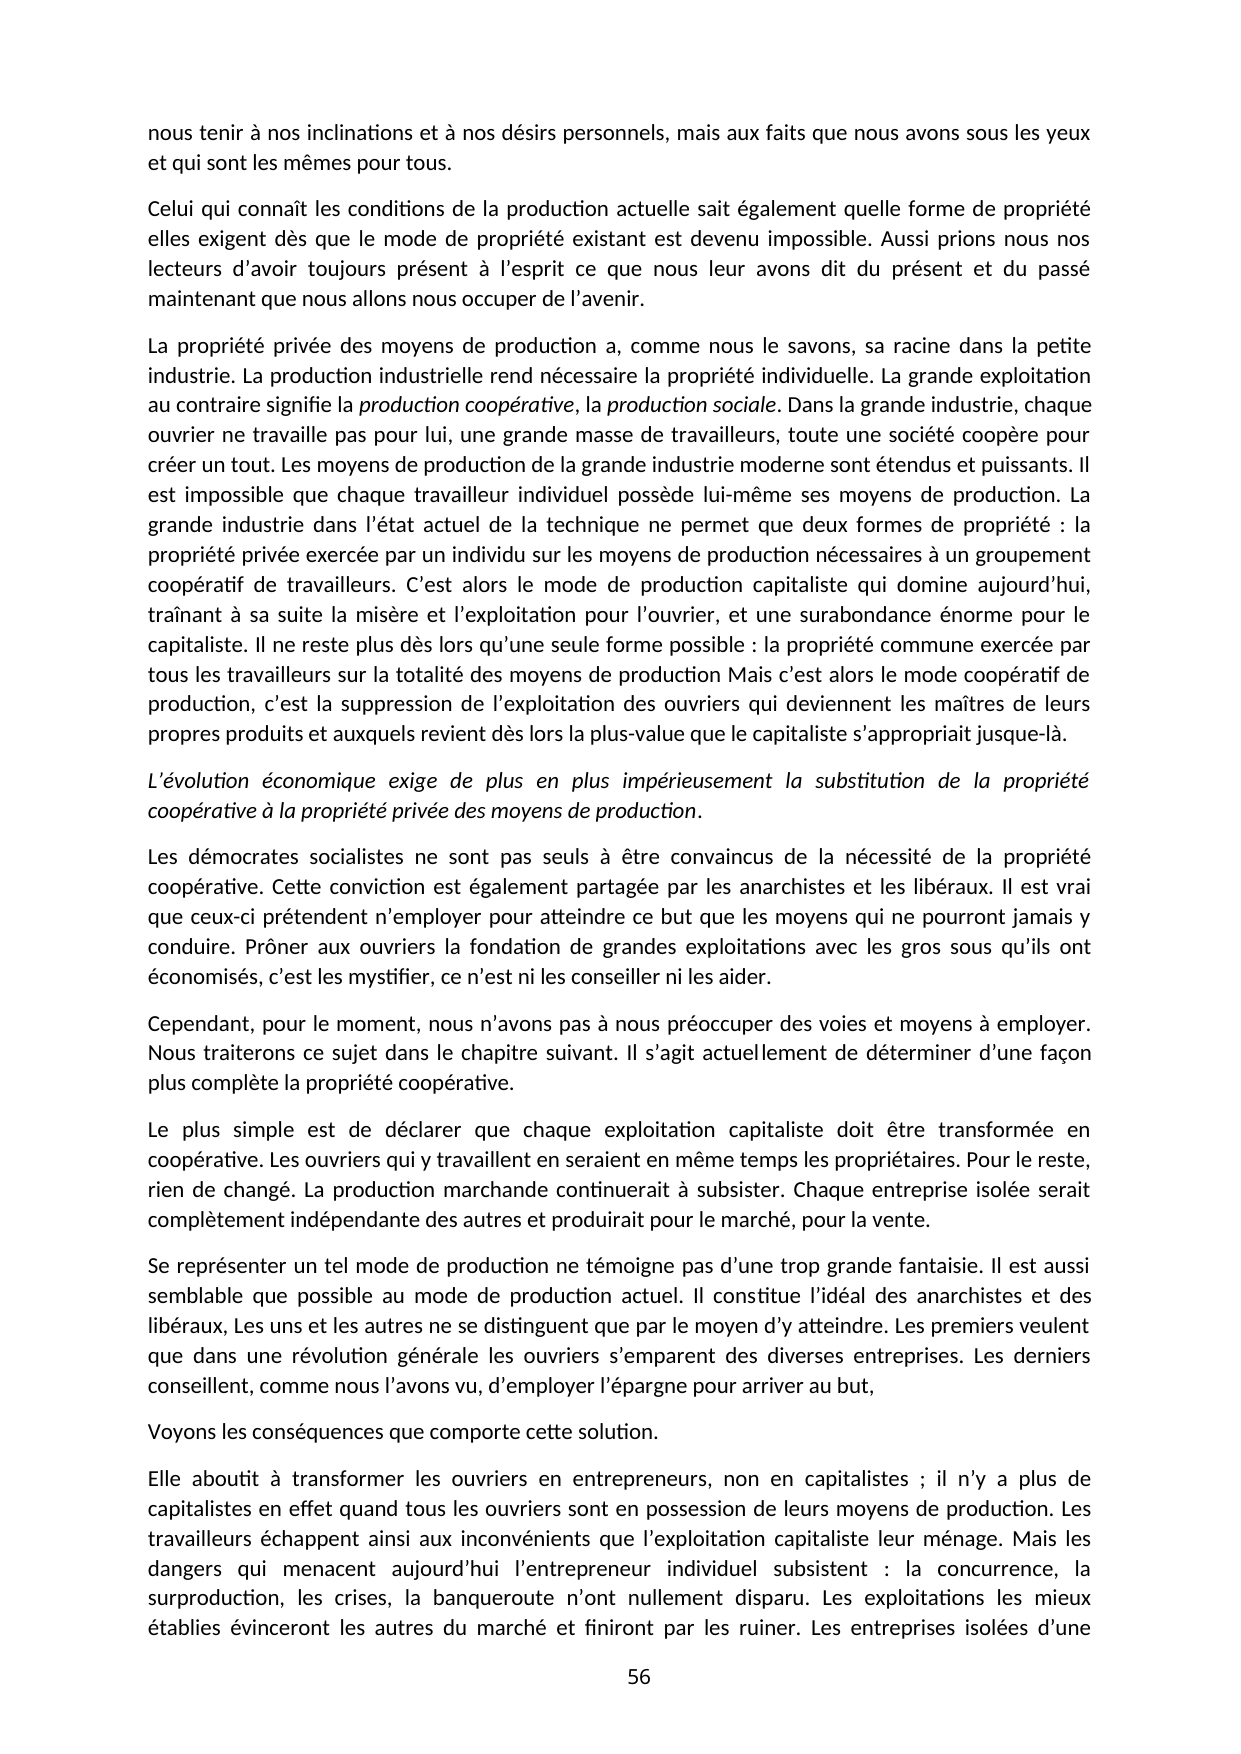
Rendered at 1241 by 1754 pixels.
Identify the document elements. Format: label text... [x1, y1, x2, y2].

text nous tenir à nos inclinations et à nos désirs personnels, mais aux faits que nous avons sous les yeux et qui sont les mêmes pour tous. [148, 118, 1093, 176]
text Les démocrates socialistes ne sont pas seuls à être convaincus de la nécessité de la propriété coopérative. Cette conviction est également partagée par les anarchistes et les libéraux. Il est vrai que ceux-ci prétendent n’employer pour atteindre ce but que les moyens qui ne pourront jamais y conduire. Prôner aux ouvriers la fondation de grandes exploitations avec les gros sous qu’ils ont économisés, c’est les mystifier, ce n’est ni les conseiller ni les aider. [148, 842, 1093, 990]
text Cependant, pour le moment, nous n’avons pas à nous préoccuper des voies et moyens à employer. Nous traiterons ce sujet dans le chapitre suivant. Il s’agit actuel­le­ment de déterminer d’une façon plus complète la propriété coopérative. [148, 1009, 1093, 1096]
text Elle aboutit à transformer les ouvriers en entrepreneurs, non en capitalistes ; il n’y a plus de capitalistes en effet quand tous les ouvriers sont en possession de leurs moyens de production. Les travailleurs échappent ainsi aux inconvénients que l’exploitation capitaliste leur ménage. Mais les dangers qui menacent aujourd’hui l’entrepreneur individuel subsistent : la concurrence, la surproduction, les crises, la banqueroute n’ont nullement disparu. Les exploitations les mieux établies évinceront les autres du marché et finiront par les ruiner. Les entreprises isolées d’une [148, 1464, 1093, 1641]
text Le plus simple est de déclarer que chaque exploitation capitaliste doit être transformée en coopérative. Les ouvriers qui y travaillent en seraient en même temps les propriétaires. Pour le reste, rien de changé. La production marchande continuerait à subsister. Chaque entreprise isolée serait complètement indépendante des autres et produirait pour le marché, pour la vente. [148, 1115, 1093, 1233]
text Se représenter un tel mode de production ne témoigne pas d’une trop grande fantaisie. Il est aussi semblable que possible au mode de production actuel. Il cons­titue l’idéal des anarchistes et des libéraux, Les uns et les autres ne se distinguent que par le moyen d’y atteindre. Les premiers veulent que dans une révolution générale les ouvriers s’emparent des diverses entreprises. Les derniers conseillent, comme nous l’avons vu, d’employer l’épargne pour arriver au but, [148, 1251, 1093, 1399]
text La propriété privée des moyens de production a, comme nous le savons, sa racine dans la petite industrie. La production industrielle rend nécessaire la propriété individuelle. La grande exploitation au contraire signifie la production coopérative, la production sociale. Dans la grande industrie, chaque ouvrier ne travaille pas pour lui, une grande masse de travailleurs, toute une société coopère pour créer un tout. Les moyens de production de la grande industrie moderne sont étendus et puissants. Il est impossible que chaque travailleur individuel possède lui-même ses moyens de production. La grande industrie dans l’état actuel de la technique ne permet que deux formes de propriété : la propriété privée exercée par un individu sur les moyens de production nécessaires à un groupement coopératif de travailleurs. C’est alors le mode de production capitaliste qui domine aujourd’hui, traînant à sa suite la misère et l’exploitation pour l’ouvrier, et une surabondance énorme pour le capitaliste. Il ne reste plus dès lors qu’une seule forme possible : la propriété commune exercée par tous les travailleurs sur la totalité des moyens de production Mais c’est alors le mode coopératif de production, c’est la suppression de l’exploitation des ouvriers qui deviennent les maîtres de leurs propres produits et auxquels revient dès lors la plus-value que le capitaliste s’appropriait jusque-là. [148, 331, 1093, 747]
text L’évolution économique exige de plus en plus impérieusement la substitution de la propriété coopérative à la propriété privée des moyens de production. [148, 766, 1093, 824]
text Voyons les conséquences que comporte cette solution. [148, 1417, 1093, 1445]
text Celui qui connaît les conditions de la production actuelle sait également quelle forme de propriété elles exigent dès que le mode de propriété existant est devenu impossible. Aussi prions nous nos lecteurs d’avoir toujours présent à l’esprit ce que nous leur avons dit du présent et du passé maintenant que nous allons nous occuper de l’avenir. [148, 194, 1093, 312]
